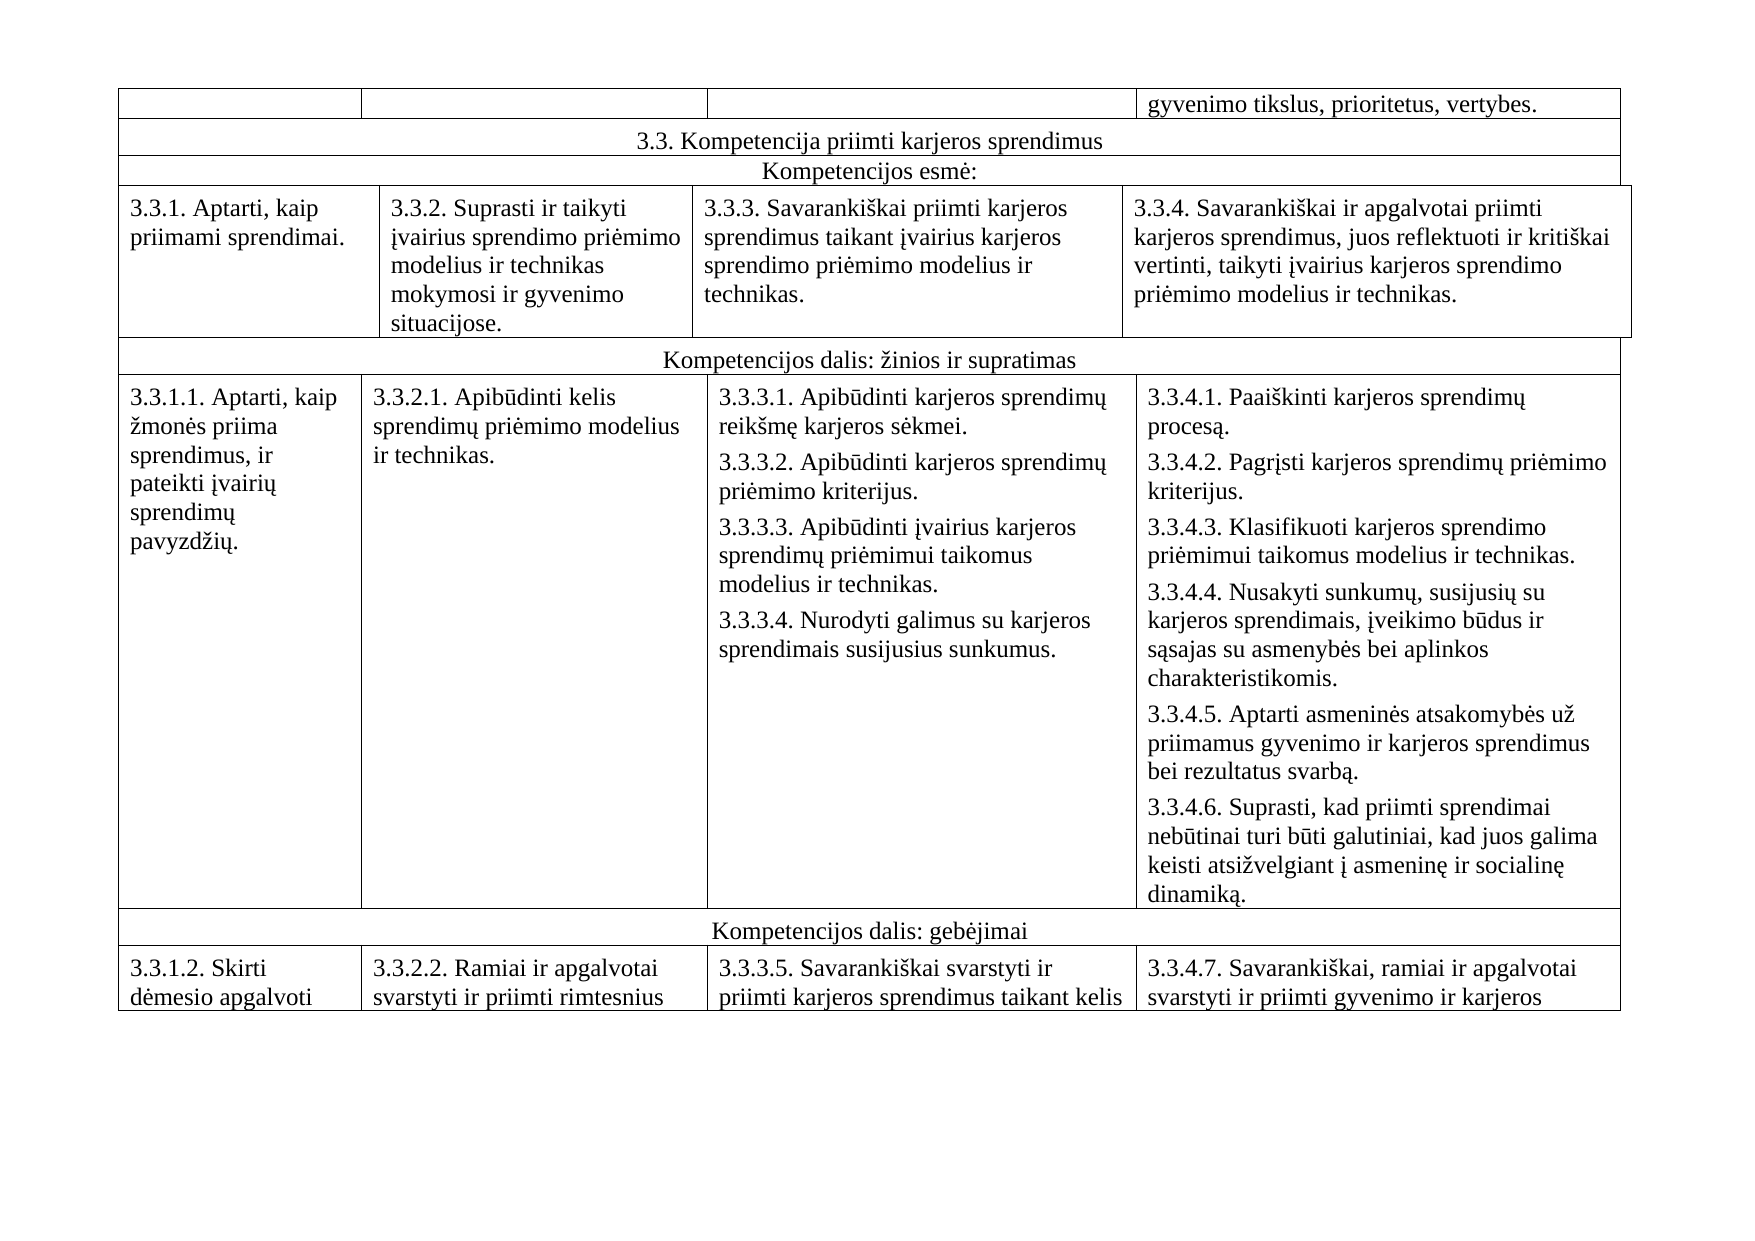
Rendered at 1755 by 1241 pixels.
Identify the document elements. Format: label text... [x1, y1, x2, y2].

table_cell [362, 89, 707, 118]
table_cell [1631, 945, 1637, 1010]
table_cell [1632, 185, 1637, 337]
table_cell [1625, 88, 1631, 118]
table_cell [1625, 338, 1631, 374]
table_cell Kompetencijos dalis: žinios ir supratimas [119, 338, 1620, 374]
table_cell 3.3.2.1. Apibūdinti kelis sprendimų priėmimo modelius ir technikas. [362, 375, 707, 907]
table_cell [1631, 88, 1637, 118]
table_cell 3.3.2. Suprasti ir taikyti įvairius sprendimo priėmimo modelius ir technikas mokymosi ir gyvenimo situacijose. [380, 186, 692, 337]
table_cell [1631, 155, 1637, 185]
table_cell [1621, 945, 1625, 1010]
table_cell [1625, 945, 1631, 1010]
table_cell 3.3.1. Aptarti, kaip priimami sprendimai. [119, 186, 379, 337]
table_cell [1621, 374, 1625, 907]
table_cell [1625, 908, 1631, 944]
table_cell 3.3.1.1. Aptarti, kaip žmonės priima sprendimus, ir pateikti įvairių sprendimų pavyzdžių. [119, 375, 361, 907]
table_cell Kompetencijos esmė: [119, 156, 1620, 185]
table_cell [1621, 88, 1625, 118]
table_cell gyvenimo tikslus, prioritetus, vertybes. [1137, 89, 1620, 118]
table_cell [1631, 118, 1637, 155]
table_cell [1621, 908, 1625, 944]
table_cell [1631, 374, 1637, 907]
table_cell [1621, 155, 1625, 185]
table_cell 3.3.2.2. Ramiai ir apgalvotai svarstyti ir priimti rimtesnius [362, 946, 707, 1010]
table_cell [119, 89, 361, 118]
table_cell [1631, 908, 1637, 944]
table_cell Kompetencijos dalis: gebėjimai [119, 909, 1620, 944]
table_cell 3.3.4.1. Paaiškinti karjeros sprendimų procesą. 3.3.4.2. Pagrįsti karjeros sprendimų priėmimo kriterijus. 3.3.4.3. Klasifikuoti karjeros sprendimo priėmimui taikomus modelius ir technikas. 3.3.4.4. Nusakyti sunkumų, susijusių su karjeros sprendimais, įveikimo būdus ir sąsajas su asmenybės bei aplinkos charakteristikomis. 3.3.4.5. Aptarti asmeninės atsakomybės už priimamus gyvenimo ir karjeros sprendimus bei rezultatus svarbą. 3.3.4.6. Suprasti, kad priimti sprendimai nebūtinai turi būti galutiniai, kad juos galima keisti atsižvelgiant į asmeninę ir socialinę dinamiką. [1137, 375, 1620, 907]
table_cell [1631, 337, 1637, 374]
table_cell [1621, 338, 1625, 374]
table_cell 3.3.1.2. Skirti dėmesio apgalvoti [119, 946, 361, 1010]
table_cell [708, 89, 1136, 118]
table_cell 3.3.3.1. Apibūdinti karjeros sprendimų reikšmę karjeros sėkmei. 3.3.3.2. Apibūdinti karjeros sprendimų priėmimo kriterijus. 3.3.3.3. Apibūdinti įvairius karjeros sprendimų priėmimui taikomus modelius ir technikas. 3.3.3.4. Nurodyti galimus su karjeros sprendimais susijusius sunkumus. [708, 375, 1136, 907]
table_cell 3.3.3.5. Savarankiškai svarstyti ir priimti karjeros sprendimus taikant kelis [708, 946, 1136, 1010]
table_cell 3.3.3. Savarankiškai priimti karjeros sprendimus taikant įvairius karjeros sprendimo priėmimo modelius ir technikas. [693, 186, 1122, 337]
table_cell 3.3.4.7. Savarankiškai, ramiai ir apgalvotai svarstyti ir priimti gyvenimo ir karjeros [1137, 946, 1620, 1010]
table_cell [1625, 374, 1631, 907]
table_cell 3.3.4. Savarankiškai ir apgalvotai priimti karjeros sprendimus, juos reflektuoti ir kritiškai vertinti, taikyti įvairius karjeros sprendimo priėmimo modelius ir technikas. [1123, 186, 1631, 337]
table_cell 3.3. Kompetencija priimti karjeros sprendimus [119, 119, 1620, 155]
table_cell [1625, 118, 1631, 155]
table_cell [1625, 155, 1631, 185]
table_cell [1621, 118, 1625, 155]
